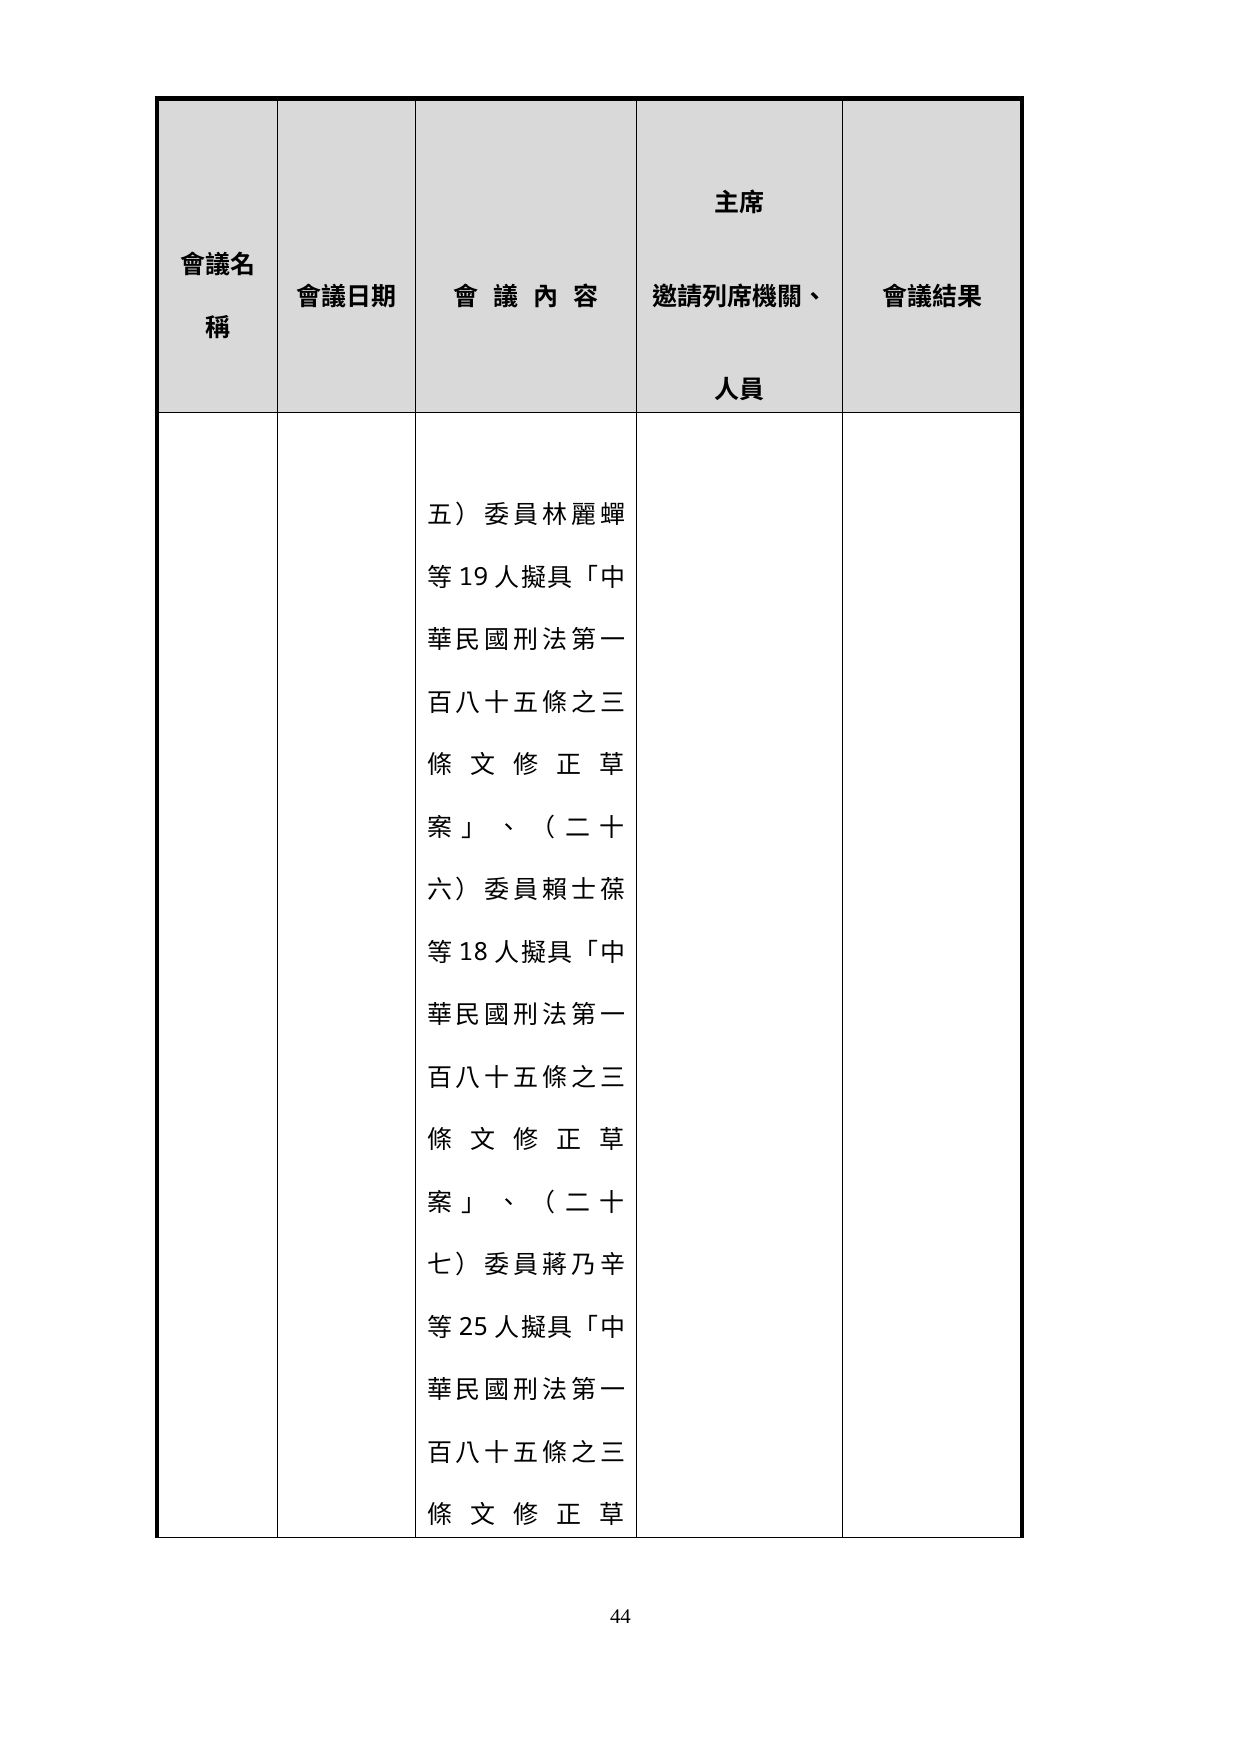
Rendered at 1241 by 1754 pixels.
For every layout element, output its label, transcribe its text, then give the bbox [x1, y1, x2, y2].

table_cell [843, 413, 1020, 1537]
table_header 主席 邀請列席機關、 人員 [637, 101, 842, 412]
table_header 會議結果 [843, 101, 1020, 412]
table_cell 五）委員林麗蟬等19人擬具「中華民國刑法第一百八十五條之三條文修正草案」、（二十六）委員賴士葆等18人擬具「中華民國刑法第一百八十五條之三條文修正草案」、（二十七）委員蔣乃辛等25人擬具「中華民國刑法第一百八十五條之三條文修正草 [416, 413, 636, 1537]
table_header 會議內容 [416, 101, 636, 412]
table_header 會議名稱 [159, 101, 277, 412]
table_cell [278, 413, 415, 1537]
table_header 會議日期 [278, 101, 415, 412]
table_cell [637, 413, 842, 1537]
table_cell [159, 413, 277, 1537]
